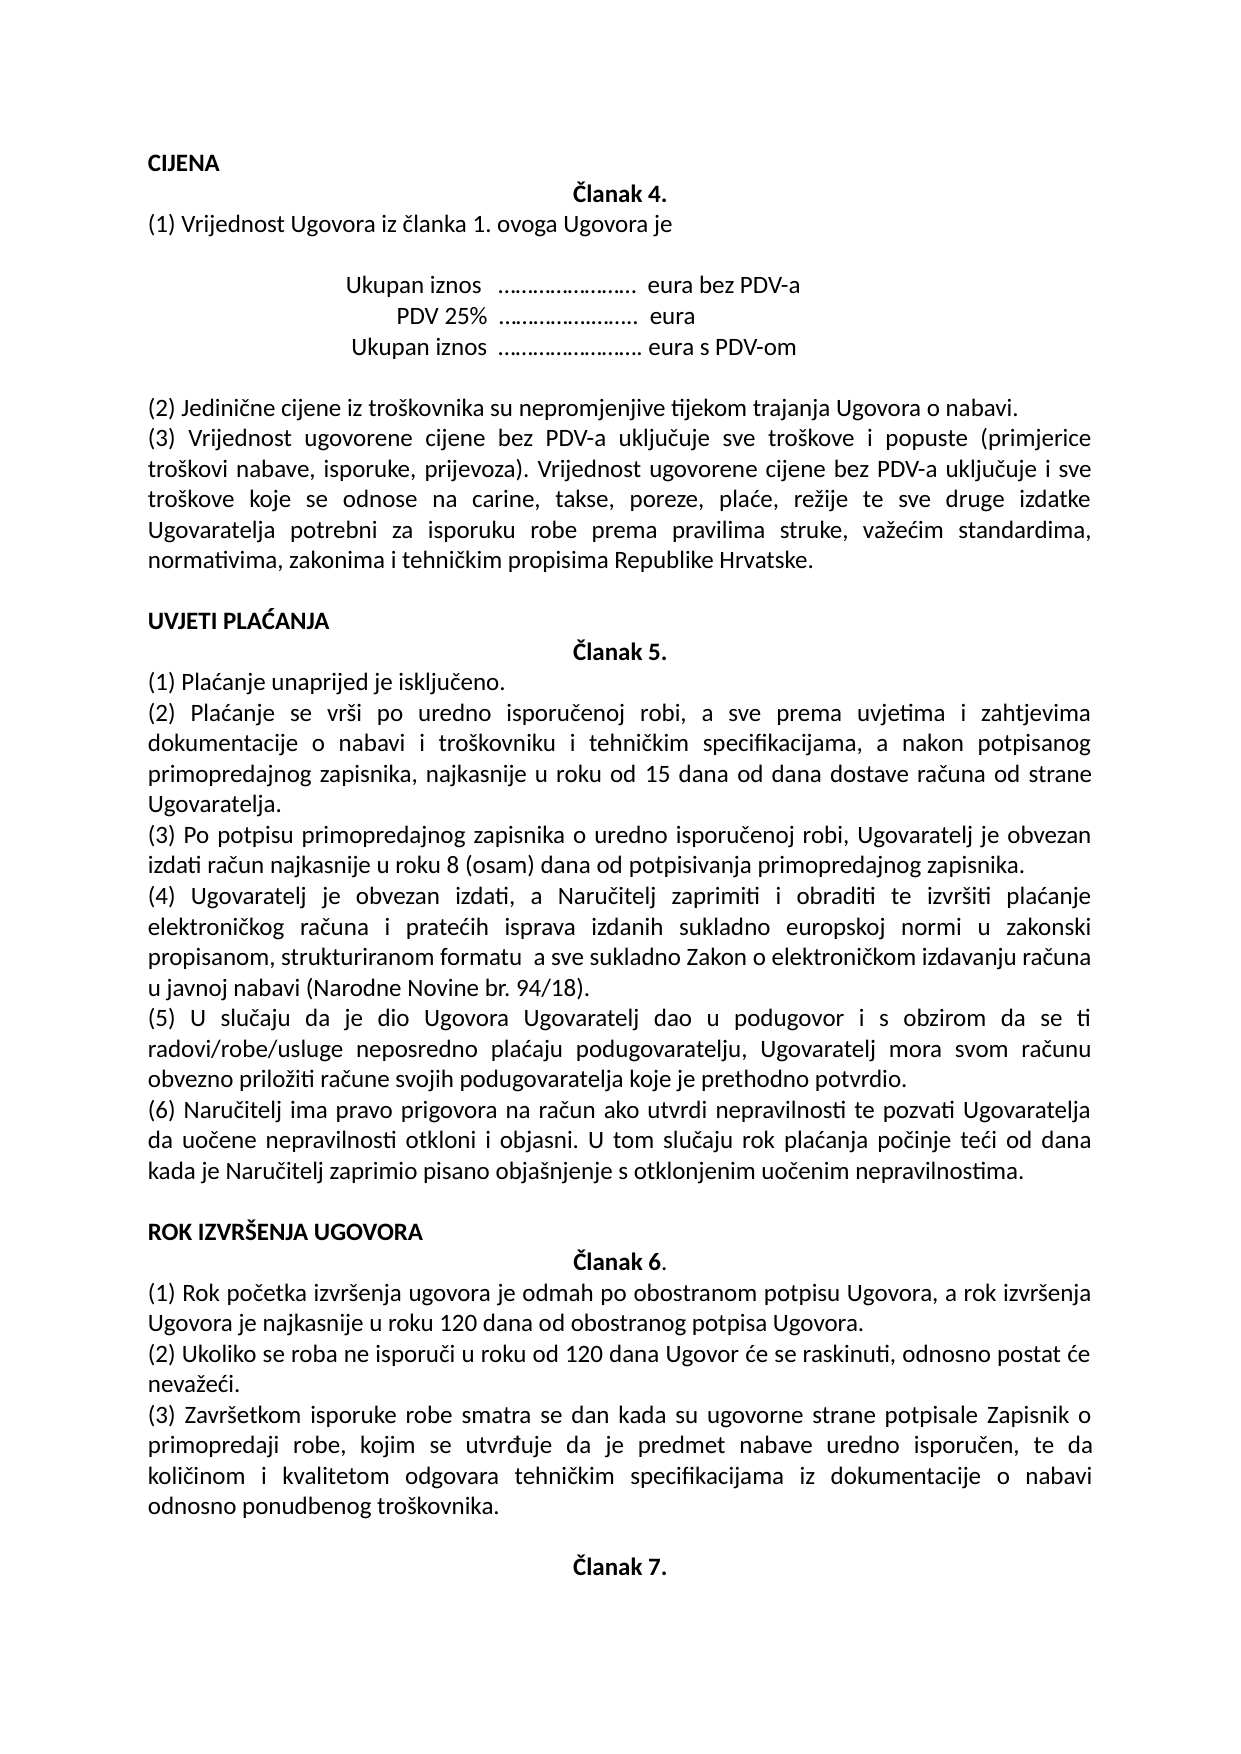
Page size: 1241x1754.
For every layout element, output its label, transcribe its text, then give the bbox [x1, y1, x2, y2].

text Ukupan iznos ……………………. eura s PDV-om [148, 331, 1093, 361]
text Članak 5. [148, 636, 1093, 666]
text (6) Naručitelj ima pravo prigovora na račun ako utvrdi nepravilnosti te pozvati Ugovaratelja da uočene nepravilnosti otkloni i objasni. U tom slučaju rok plaćanja počinje teći od dana kada je Naručitelj zaprimio pisano objašnjenje s otklonjenim uočenim nepravilnostima. [148, 1094, 1093, 1185]
text Ukupan iznos …………………… eura bez PDV-a [148, 270, 1093, 300]
text (1) Rok početka izvršenja ugovora je odmah po obostranom potpisu Ugovora, a rok izvršenja Ugovora je najkasnije u roku 120 dana od obostranog potpisa Ugovora. [148, 1277, 1093, 1338]
text (3) Po potpisu primopredajnog zapisnika o uredno isporučenoj robi, Ugovaratelj je obvezan izdati račun najkasnije u roku 8 (osam) dana od potpisivanja primopredajnog zapisnika. [148, 819, 1093, 880]
text CIJENA [148, 148, 1093, 178]
text UVJETI PLAĆANJA [148, 605, 1093, 636]
text (2) Ukoliko se roba ne isporuči u roku od 120 dana Ugovor će se raskinuti, odnosno postat će nevažeći. [148, 1338, 1093, 1399]
text Članak 6. [148, 1246, 1093, 1277]
text (2) Plaćanje se vrši po uredno isporučenoj robi, a sve prema uvjetima i zahtjevima dokumentacije o nabavi i troškovniku i tehničkim specifikacijama, a nakon potpisanog primopredajnog zapisnika, najkasnije u roku od 15 dana od dana dostave računa od strane Ugovaratelja. [148, 697, 1093, 819]
text Članak 4. [148, 178, 1093, 209]
text PDV 25% …………….…….. eura [148, 300, 1093, 331]
text Članak 7. [148, 1552, 1093, 1582]
text (2) Jedinične cijene iz troškovnika su nepromjenjive tijekom trajanja Ugovora o nabavi. [148, 392, 1093, 422]
text ROK IZVRŠENJA UGOVORA [148, 1216, 1093, 1246]
text (5) U slučaju da je dio Ugovora Ugovaratelj dao u podugovor i s obzirom da se ti radovi/robe/usluge neposredno plaćaju podugovaratelju, Ugovaratelj mora svom računu obvezno priložiti račune svojih podugovaratelja koje je prethodno potvrdio. [148, 1002, 1093, 1094]
text (1) Vrijednost Ugovora iz članka 1. ovoga Ugovora je [148, 209, 1093, 239]
text (3) Vrijednost ugovorene cijene bez PDV-a uključuje sve troškove i popuste (primjerice troškovi nabave, isporuke, prijevoza). Vrijednost ugovorene cijene bez PDV-a uključuje i sve troškove koje se odnose na carine, takse, poreze, plaće, režije te sve druge izdatke Ugovaratelja potrebni za isporuku robe prema pravilima struke, važećim standardima, normativima, zakonima i tehničkim propisima Republike Hrvatske. [148, 422, 1093, 575]
text (3) Završetkom isporuke robe smatra se dan kada su ugovorne strane potpisale Zapisnik o primopredaji robe, kojim se utvrđuje da je predmet nabave uredno isporučen, te da količinom i kvalitetom odgovara tehničkim specifikacijama iz dokumentacije o nabavi odnosno ponudbenog troškovnika. [148, 1399, 1093, 1521]
text (1) Plaćanje unaprijed je isključeno. [148, 666, 1093, 697]
text (4) Ugovaratelj je obvezan izdati, a Naručitelj zaprimiti i obraditi te izvršiti plaćanje elektroničkog računa i pratećih isprava izdanih sukladno europskoj normi u zakonski propisanom, strukturiranom formatu a sve sukladno Zakon o elektroničkom izdavanju računa u javnoj nabavi (Narodne Novine br. 94/18). [148, 880, 1093, 1002]
